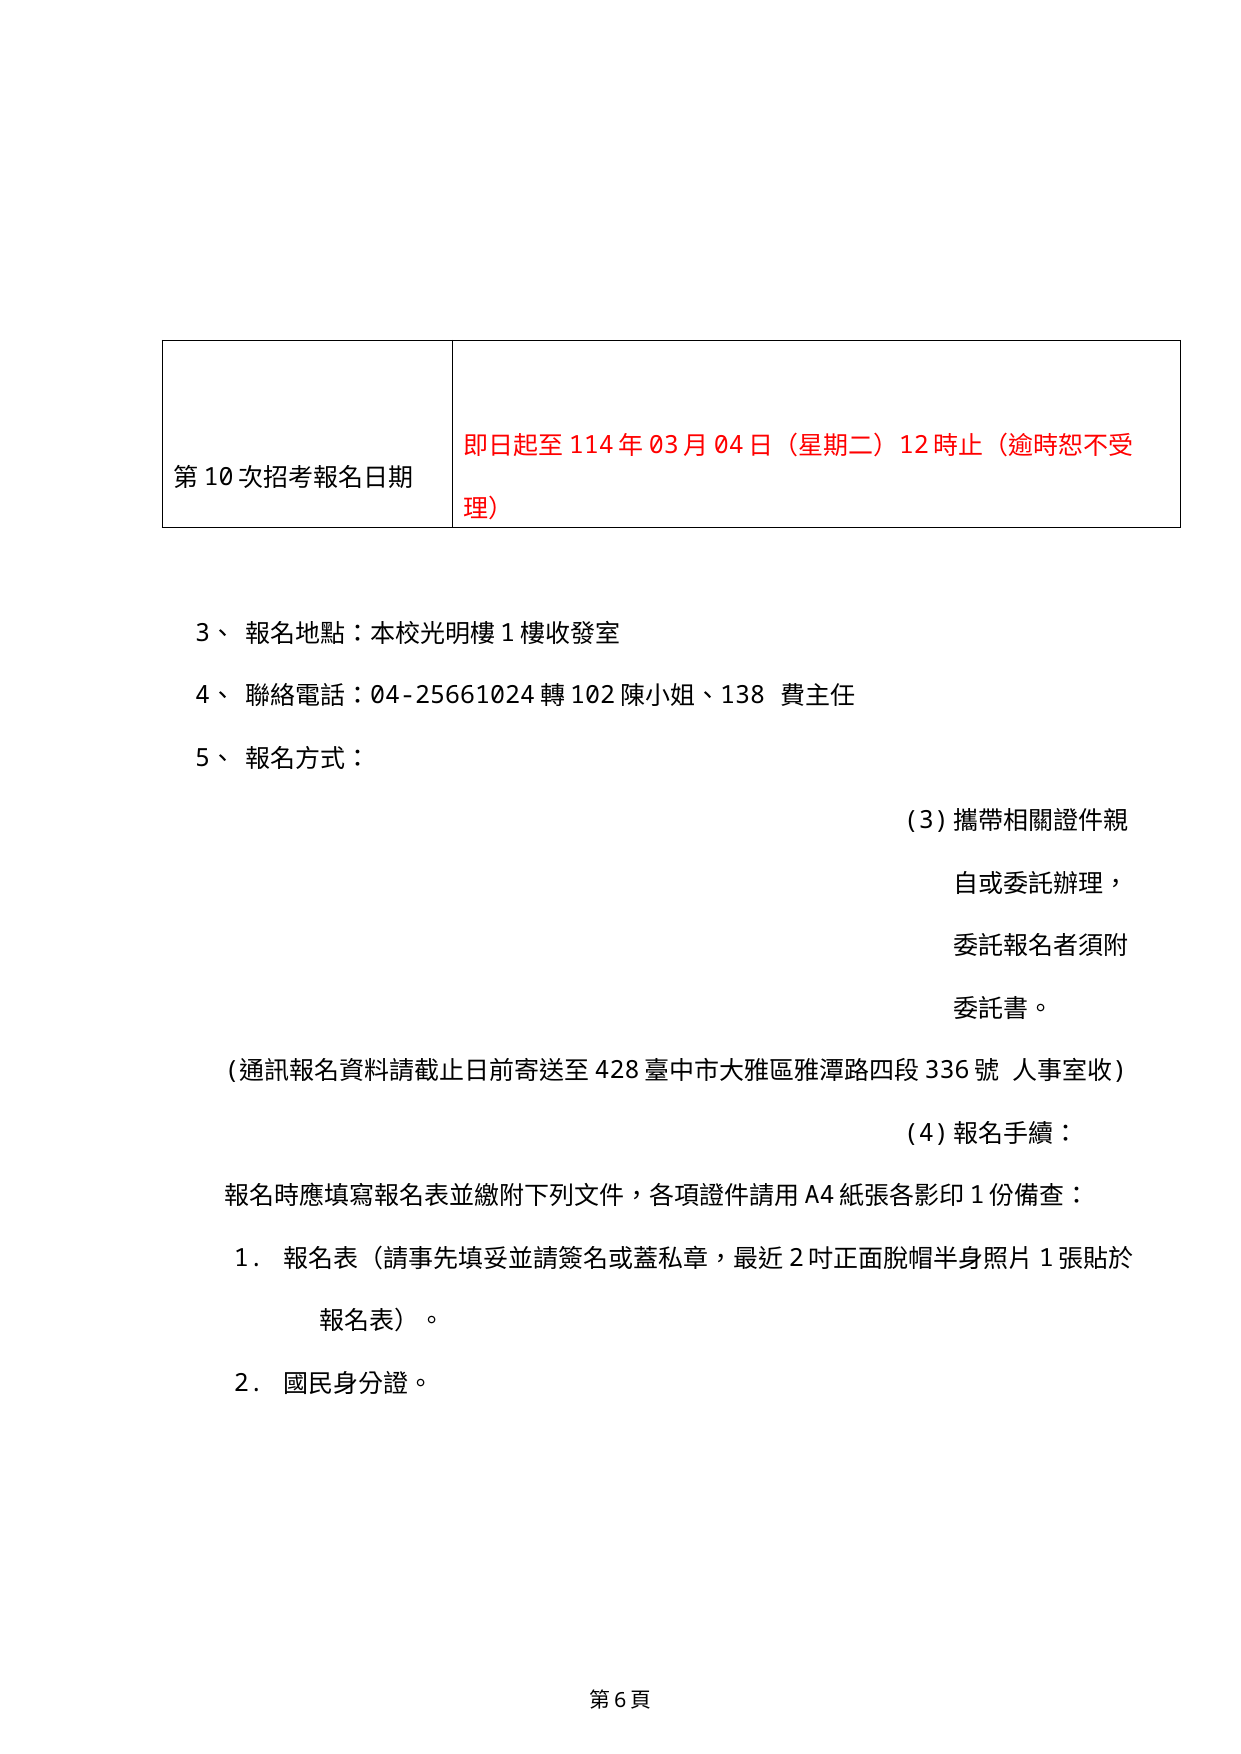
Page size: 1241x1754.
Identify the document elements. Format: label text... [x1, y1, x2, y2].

text (通訊報名資料請截止日前寄送至428臺中市大雅區雅潭路四段336號 人事室收) [224, 1027, 1134, 1090]
table_cell 即日起至114年03月04日（星期二）12時止（逾時恕不受理） [453, 341, 1180, 527]
text 報名時應填寫報名表並繳附下列文件，各項證件請用A4紙張各影印1份備查： [224, 1152, 1134, 1215]
list 報名手續： [904, 1090, 1134, 1152]
list 報名地點：本校光明樓1樓收發室 [195, 590, 1134, 652]
table_cell 第10次招考報名日期 [163, 341, 452, 527]
list 攜帶相關證件親自或委託辦理，委託報名者須附委託書。 [904, 777, 1134, 1027]
list 報名表（請事先填妥並請簽名或蓋私章，最近2吋正面脫帽半身照片1張貼於報名表）。 [233, 1215, 1134, 1340]
list 國民身分證。 [233, 1340, 1134, 1402]
list 聯絡電話：04-25661024轉102陳小姐、138 費主任 [195, 652, 1134, 715]
list 報名方式： [195, 715, 1134, 777]
